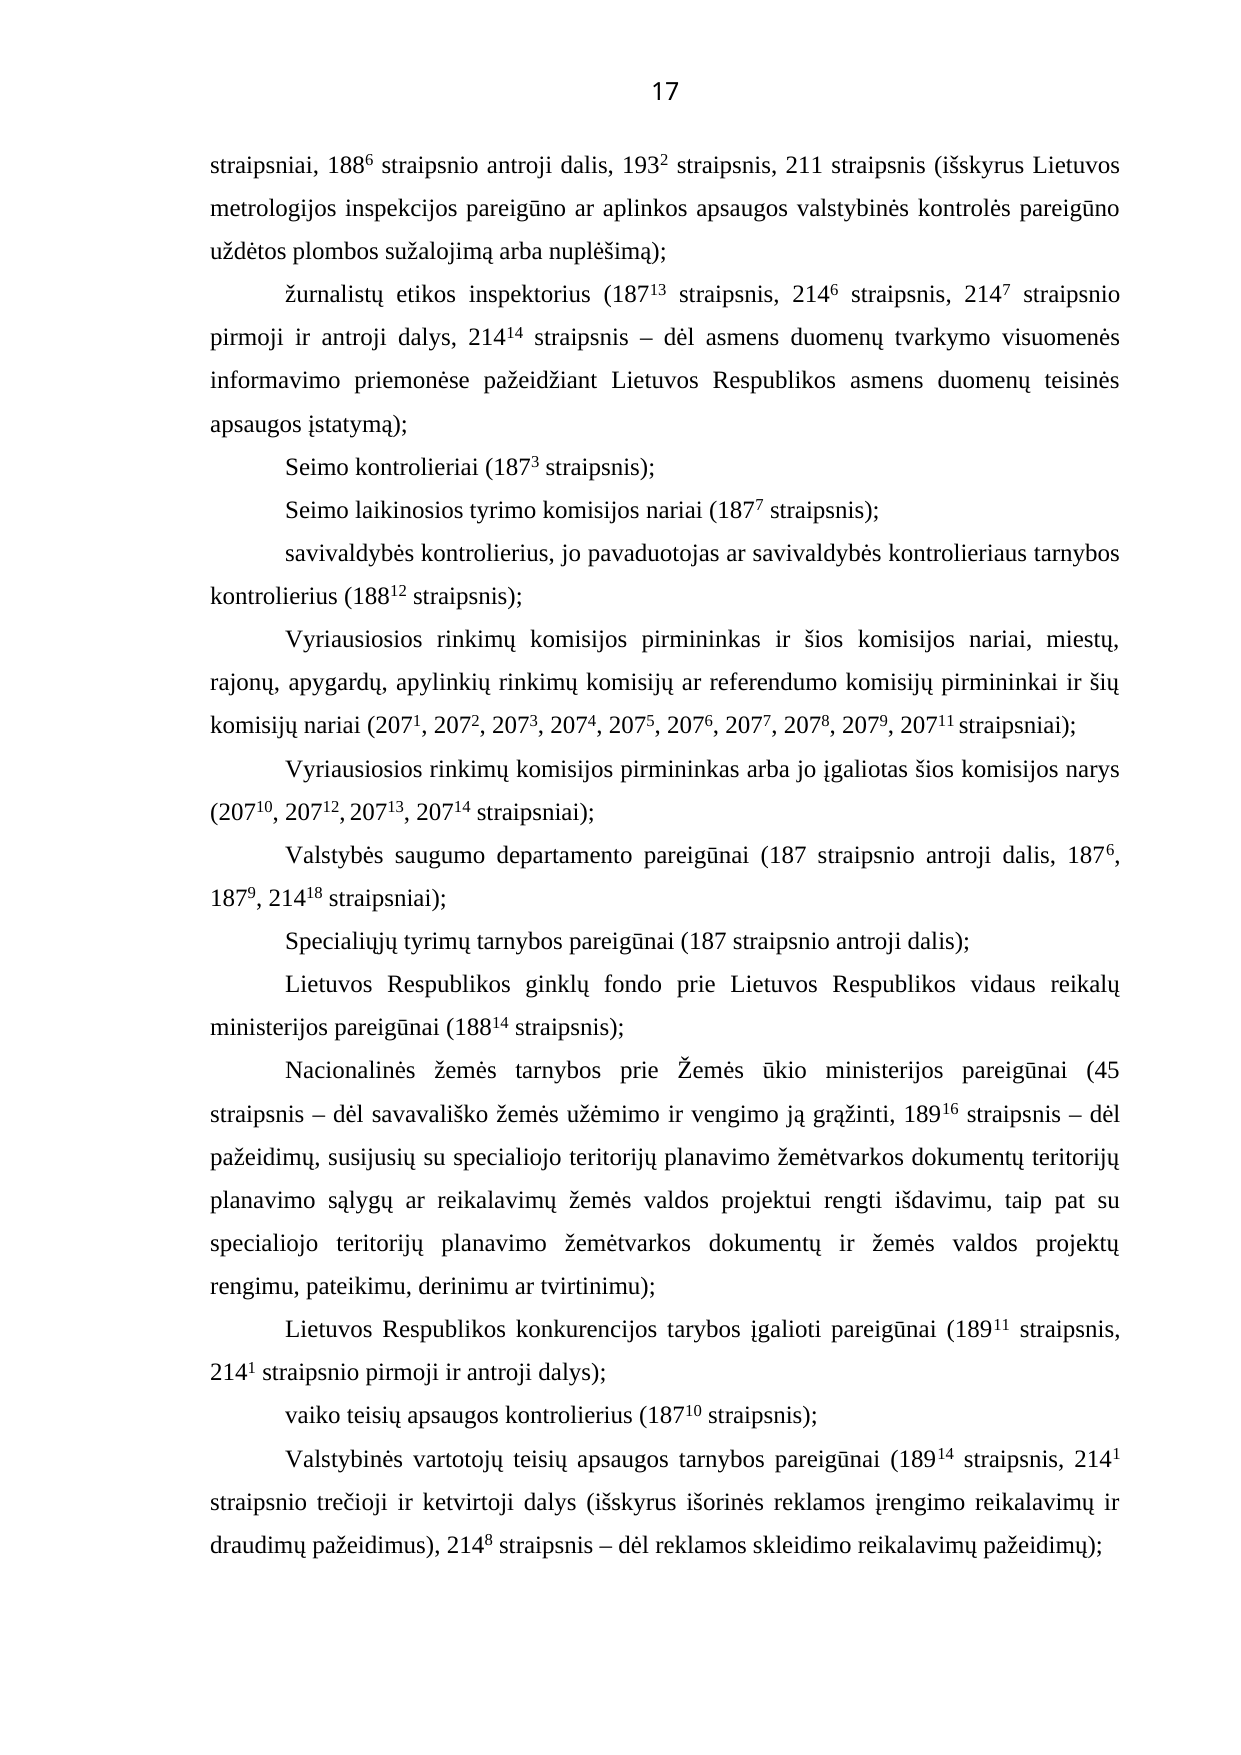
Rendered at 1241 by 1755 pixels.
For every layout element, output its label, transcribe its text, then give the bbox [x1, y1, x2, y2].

text Seimo laikinosios tyrimo komisijos nariai (1877 straipsnis); [210, 495, 1120, 524]
text Seimo kontrolieriai (1873 straipsnis); [210, 452, 1120, 481]
text Lietuvos Respublikos ginklų fondo prie Lietuvos Respublikos vidaus reikalų ministerijos pareigūnai (18814 straipsnis); [210, 969, 1120, 1041]
text straipsniai, 1886 straipsnio antroji dalis, 1932 straipsnis, 211 straipsnis (išskyrus Lietuvos metrologijos inspekcijos pareigūno ar aplinkos apsaugos valstybinės kontrolės pareigūno uždėtos plombos sužalojimą arba nuplėšimą); [210, 150, 1120, 265]
text žurnalistų etikos inspektorius (18713 straipsnis, 2146 straipsnis, 2147 straipsnio pirmoji ir antroji dalys, 21414 straipsnis – dėl asmens duomenų tvarkymo visuomenės informavimo priemonėse pažeidžiant Lietuvos Respublikos asmens duomenų teisinės apsaugos įstatymą); [210, 279, 1120, 437]
text Lietuvos Respublikos konkurencijos tarybos įgalioti pareigūnai (18911 straipsnis, 2141 straipsnio pirmoji ir antroji dalys); [210, 1314, 1120, 1386]
text Valstybinės vartotojų teisių apsaugos tarnybos pareigūnai (18914 straipsnis, 2141 straipsnio trečioji ir ketvirtoji dalys (išskyrus išorinės reklamos įrengimo reikalavimų ir draudimų pažeidimus), 2148 straipsnis – dėl reklamos skleidimo reikalavimų pažeidimų); [210, 1444, 1120, 1559]
text Nacionalinės žemės tarnybos prie Žemės ūkio ministerijos pareigūnai (45 straipsnis – dėl savavališko žemės užėmimo ir vengimo ją grąžinti, 18916 straipsnis – dėl pažeidimų, susijusių su specialiojo teritorijų planavimo žemėtvarkos dokumentų teritorijų planavimo sąlygų ar reikalavimų žemės valdos projektui rengti išdavimu, taip pat su specialiojo teritorijų planavimo žemėtvarkos dokumentų ir žemės valdos projektų rengimu, pateikimu, derinimu ar tvirtinimu); [210, 1056, 1120, 1300]
text savivaldybės kontrolierius, jo pavaduotojas ar savivaldybės kontrolieriaus tarnybos kontrolierius (18812 straipsnis); [210, 538, 1120, 610]
text vaiko teisių apsaugos kontrolierius (18710 straipsnis); [210, 1401, 1120, 1429]
text Valstybės saugumo departamento pareigūnai (187 straipsnio antroji dalis, 1876, 1879, 21418 straipsniai); [210, 840, 1120, 912]
text Specialiųjų tyrimų tarnybos pareigūnai (187 straipsnio antroji dalis); [210, 926, 1120, 955]
text Vyriausiosios rinkimų komisijos pirmininkas arba jo įgaliotas šios komisijos narys (20710, 20712, 20713, 20714 straipsniai); [210, 754, 1120, 826]
text Vyriausiosios rinkimų komisijos pirmininkas ir šios komisijos nariai, miestų, rajonų, apygardų, apylinkių rinkimų komisijų ar referendumo komisijų pirmininkai ir šių komisijų nariai (2071, 2072, 2073, 2074, 2075, 2076, 2077, 2078, 2079, 20711 straipsniai); [210, 624, 1120, 739]
